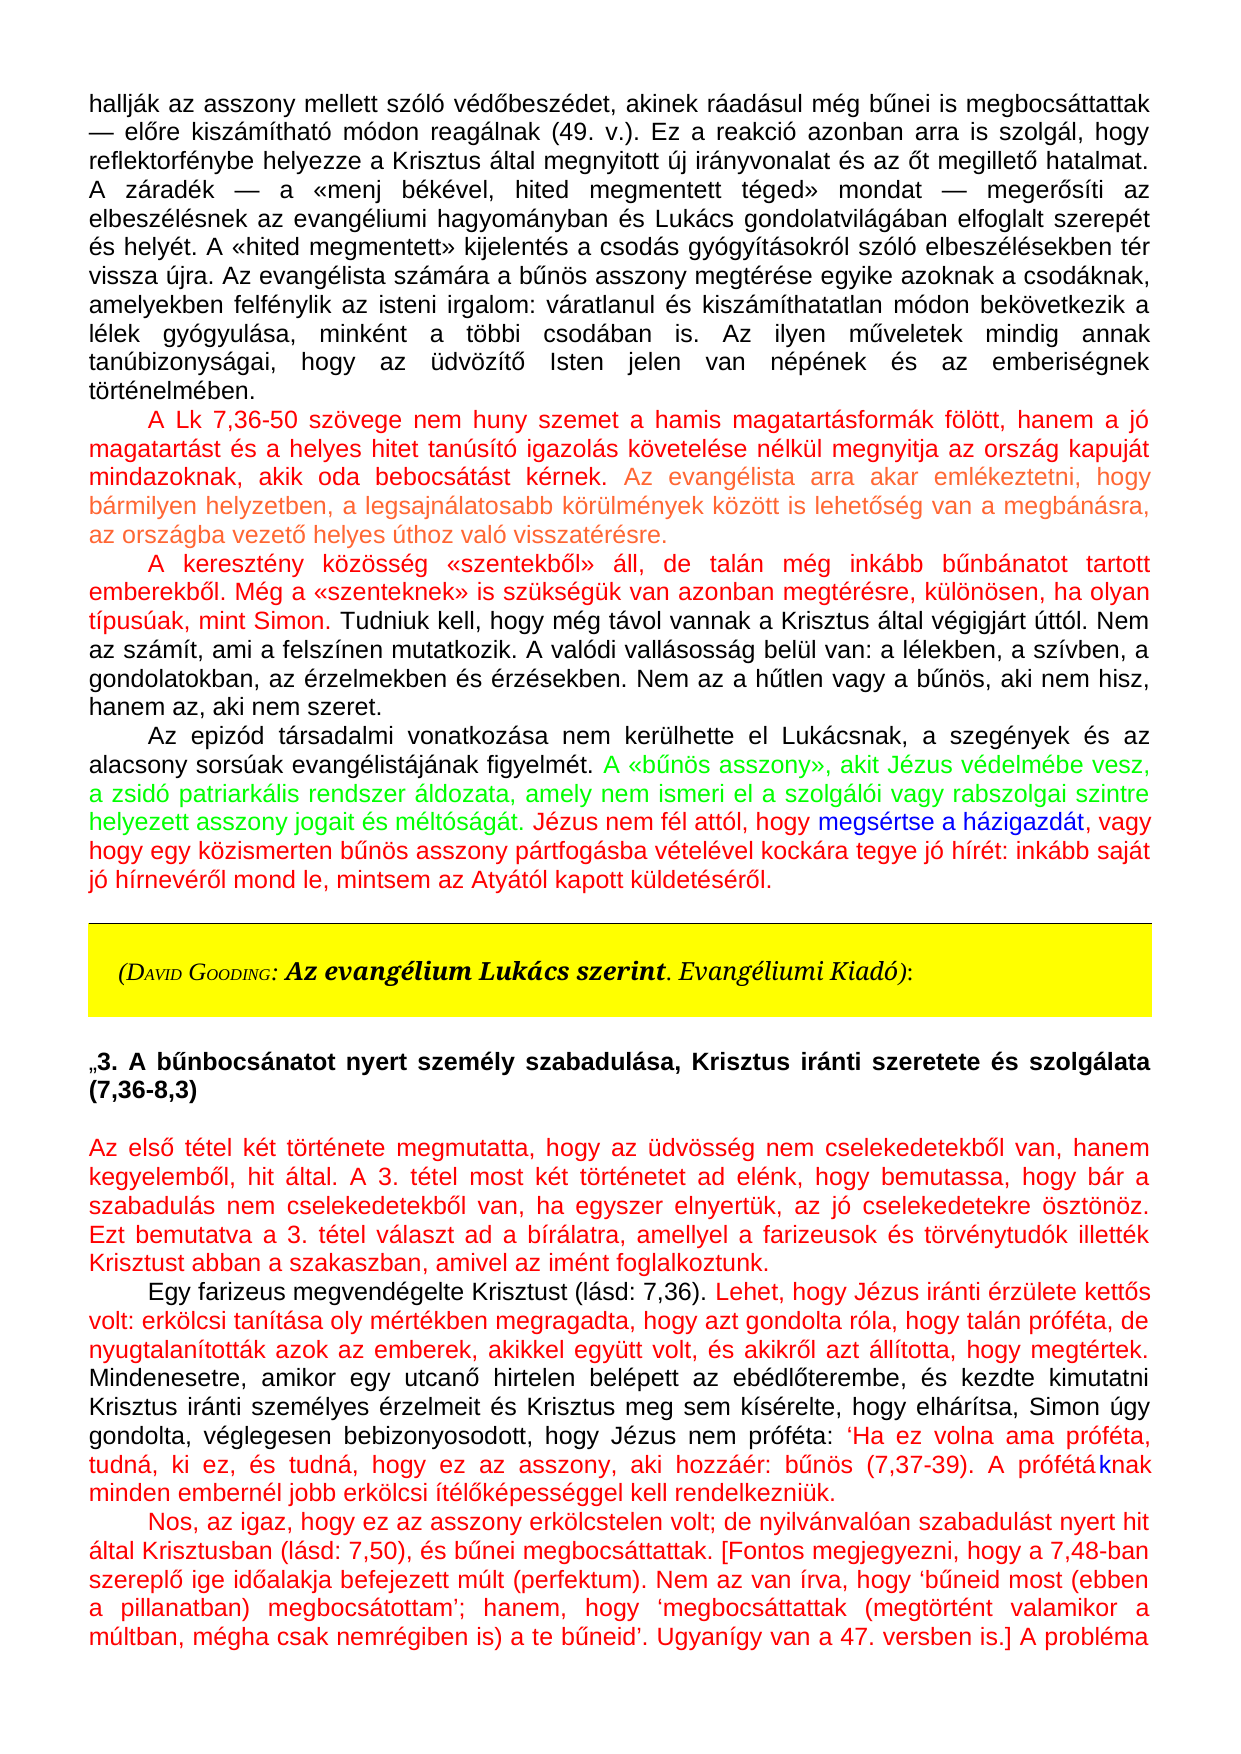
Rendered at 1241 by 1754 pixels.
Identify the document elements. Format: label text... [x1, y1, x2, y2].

text hallják az asszony mellett szóló védőbeszédet, akinek ráadásul még bűnei is megbocsáttattak — előre kiszámítható módon reagálnak (49. v.). Ez a reakció azonban arra is szolgál, hogy reflektorfénybe helyezze a Krisztus által megnyitott új irányvonalat és az őt megillető hatalmat. A záradék — a «menj békével, hited megmentett téged» mondat — megerősíti az elbeszélésnek az evangéliumi hagyományban és Lukács gondolatvilágában elfoglalt szerepét és helyét. A «hited megmentett» kijelentés a csodás gyógyításokról szóló elbeszélésekben tér vissza újra. Az evangélista számára a bűnös asszony megtérése egyike azoknak a csodáknak, amelyekben felfénylik az isteni irgalom: váratlanul és kiszámíthatatlan módon bekövetkezik a lélek gyógyulása, minként a többi csodában is. Az ilyen műveletek mindig annak tanúbizonyságai, hogy az üdvözítő Isten jelen van népének és az emberiségnek történelmében. [88, 88, 1152, 405]
text „3. A bűnbocsánatot nyert személy szabadulása, Krisztus iránti szeretete és szolgálata (7,36-8,3) [88, 1046, 1152, 1104]
text (David Gooding: Az evangélium Lukács szerint. Evangéliumi Kiadó): [88, 924, 1152, 1017]
text Nos, az igaz, hogy ez az asszony erkölcstelen volt; de nyilvánvalóan szabadulást nyert hit által Krisztusban (lásd: 7,50), és bűnei megbocsáttattak. [Fontos megjegyezni, hogy a 7,48-ban szereplő ige időalakja befejezett múlt (perfektum). Nem az van írva, hogy ‘bűneid most (ebben a pillanatban) megbocsátottam’; hanem, hogy ‘megbocsáttattak (megtörtént valamikor a múltban, mégha csak nemrégiben is) a te bűneid’. Ugyanígy van a 47. versben is.] A probléma [88, 1507, 1152, 1651]
text A keresztény közösség «szentekből» áll, de talán még inkább bűnbánatot tartott emberekből. Még a «szenteknek» is szükségük van azonban megtérésre, különösen, ha olyan típusúak, mint Simon. Tudniuk kell, hogy még távol vannak a Krisztus által végigjárt úttól. Nem az számít, ami a felszínen mutatkozik. A valódi vallásosság belül van: a lélekben, a szívben, a gondolatokban, az érzelmekben és érzésekben. Nem az a hűtlen vagy a bűnös, aki nem hisz, hanem az, aki nem szeret. [88, 548, 1152, 721]
text Egy farizeus megvendégelte Krisztust (lásd: 7,36). Lehet, hogy Jézus iránti érzülete kettős volt: erkölcsi tanítása oly mértékben megragadta, hogy azt gondolta róla, hogy talán próféta, de nyugtalanították azok az emberek, akikkel együtt volt, és akikről azt állította, hogy megtértek. Mindenesetre, amikor egy utcanő hirtelen belépett az ebédlőterembe, és kezdte kimutatni Krisztus iránti személyes érzelmeit és Krisztus meg sem kísérelte, hogy elhárítsa, Simon úgy gondolta, véglegesen bebizonyosodott, hogy Jézus nem próféta: ‘Ha ez volna ama próféta, tudná, ki ez, és tudná, hogy ez az asszony, aki hozzáér: bűnös (7,37-39). A prófétáknak minden embernél jobb erkölcsi ítélőképességgel kell rendelkezniük. [88, 1277, 1152, 1507]
text A Lk 7,36-50 szövege nem huny szemet a hamis magatartásformák fölött, hanem a jó magatartást és a helyes hitet tanúsító igazolás követelése nélkül megnyitja az ország kapuját mindazoknak, akik oda bebocsátást kérnek. Az evangélista arra akar emlékeztetni, hogy bármilyen helyzetben, a legsajnálatosabb körülmények között is lehetőség van a megbánásra, az országba vezető helyes úthoz való visszatérésre. [88, 405, 1152, 548]
text Az epizód társadalmi vonatkozása nem kerülhette el Lukácsnak, a szegények és az alacsony sorsúak evangélistájának figyelmét. A «bűnös asszony», akit Jézus védelmébe vesz, a zsidó patriarkális rendszer áldozata, amely nem ismeri el a szolgálói vagy rabszolgai szintre helyezett asszony jogait és méltóságát. Jézus nem fél attól, hogy megsértse a házigazdát, vagy hogy egy közismerten bűnös asszony pártfogásba vételével kockára tegye jó hírét: inkább saját jó hírnevéről mond le, mintsem az Atyától kapott küldetéséről. [88, 721, 1152, 893]
text Az első tétel két története megmutatta, hogy az üdvösség nem cselekedetekből van, hanem kegyelemből, hit által. A 3. tétel most két történetet ad elénk, hogy bemutassa, hogy bár a szabadulás nem cselekedetekből van, ha egyszer elnyertük, az jó cselekedetekre ösztönöz. Ezt bemutatva a 3. tétel választ ad a bírálatra, amellyel a farizeusok és törvénytudók illették Krisztust abban a szakaszban, amivel az imént foglalkoztunk. [88, 1133, 1152, 1277]
